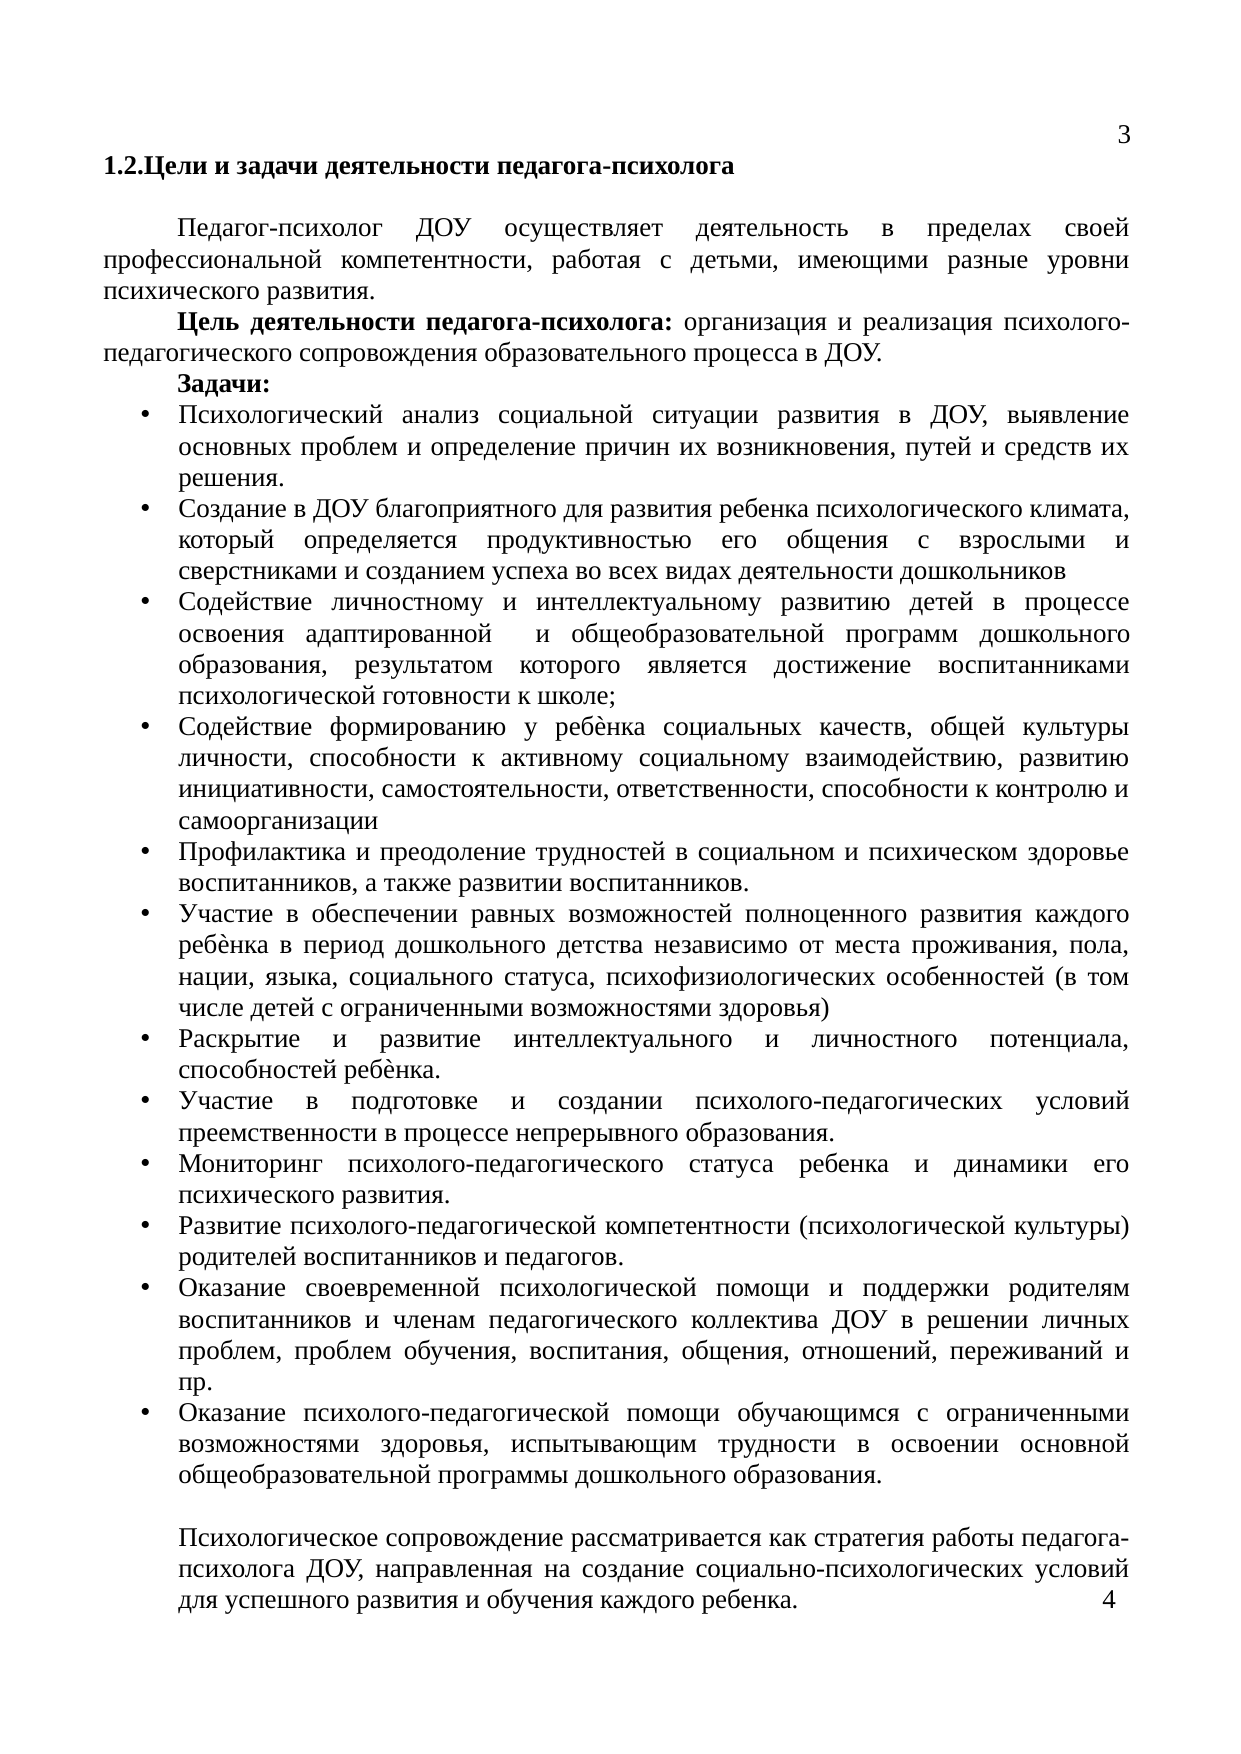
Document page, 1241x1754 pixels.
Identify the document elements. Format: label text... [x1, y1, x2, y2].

list Психологическое сопровождение рассматривается как стратегия работы педагога-психолога ДОУ, направленная на создание социально-психологических условий для успешного развития и обучения каждого ребенка. 4 [141, 1521, 1131, 1614]
text Цель деятельности педагога-психолога: организация и реализация психолого-педагогического сопровождения образовательного процесса в ДОУ. [103, 305, 1131, 367]
list Мониторинг психолого-педагогического статуса ребенка и динамики его психического развития. [141, 1147, 1131, 1209]
list Психологический анализ социальной ситуации развития в ДОУ, выявление основных проблем и определение причин их возникновения, путей и средств их решения. [141, 398, 1131, 492]
list Участие в подготовке и создании психолого-педагогических условий преемственности в процессе непрерывного образования. [141, 1084, 1131, 1147]
text Педагог-психолог ДОУ осуществляет деятельность в пределах своей профессиональной компетентности, работая с детьми, имеющими разные уровни психического развития. [103, 212, 1131, 305]
list Оказание своевременной психологической помощи и поддержки родителям воспитанников и членам педагогического коллектива ДОУ в решении личных проблем, проблем обучения, воспитания, общения, отношений, переживаний и пр. [141, 1272, 1131, 1396]
list Развитие психолого-педагогической компетентности (психологической культуры) родителей воспитанников и педагогов. [141, 1209, 1131, 1272]
list Содействие личностному и интеллектуальному развитию детей в процессе освоения адаптированной и общеобразовательной программ дошкольного образования, результатом которого является достижение воспитанниками психологической готовности к школе; [141, 586, 1131, 710]
text 3 [103, 118, 1131, 149]
list Участие в обеспечении равных возможностей полноценного развития каждого ребѐнка в период дошкольного детства независимо от места проживания, пола, нации, языка, социального статуса, психофизиологических особенностей (в том числе детей с ограниченными возможностями здоровья) [141, 897, 1131, 1022]
list Создание в ДОУ благоприятного для развития ребенка психологического климата, который определяется продуктивностью его общения с взрослыми и сверстниками и созданием успеха во всех видах деятельности дошкольников [141, 492, 1131, 586]
text Задачи: [103, 367, 1131, 398]
list Содействие формированию у ребѐнка социальных качеств, общей культуры личности, способности к активному социальному взаимодействию, развитию инициативности, самостоятельности, ответственности, способности к контролю и самоорганизации [141, 710, 1131, 835]
list Профилактика и преодоление трудностей в социальном и психическом здоровье воспитанников, а также развитии воспитанников. [141, 835, 1131, 897]
list Оказание психолого-педагогической помощи обучающимся с ограниченными возможностями здоровья, испытывающим трудности в освоении основной общеобразовательной программы дошкольного образования. [141, 1396, 1131, 1490]
text 1.2.Цели и задачи деятельности педагога-психолога [103, 149, 1131, 180]
list Раскрытие и развитие интеллектуального и личностного потенциала, способностей ребѐнка. [141, 1022, 1131, 1084]
